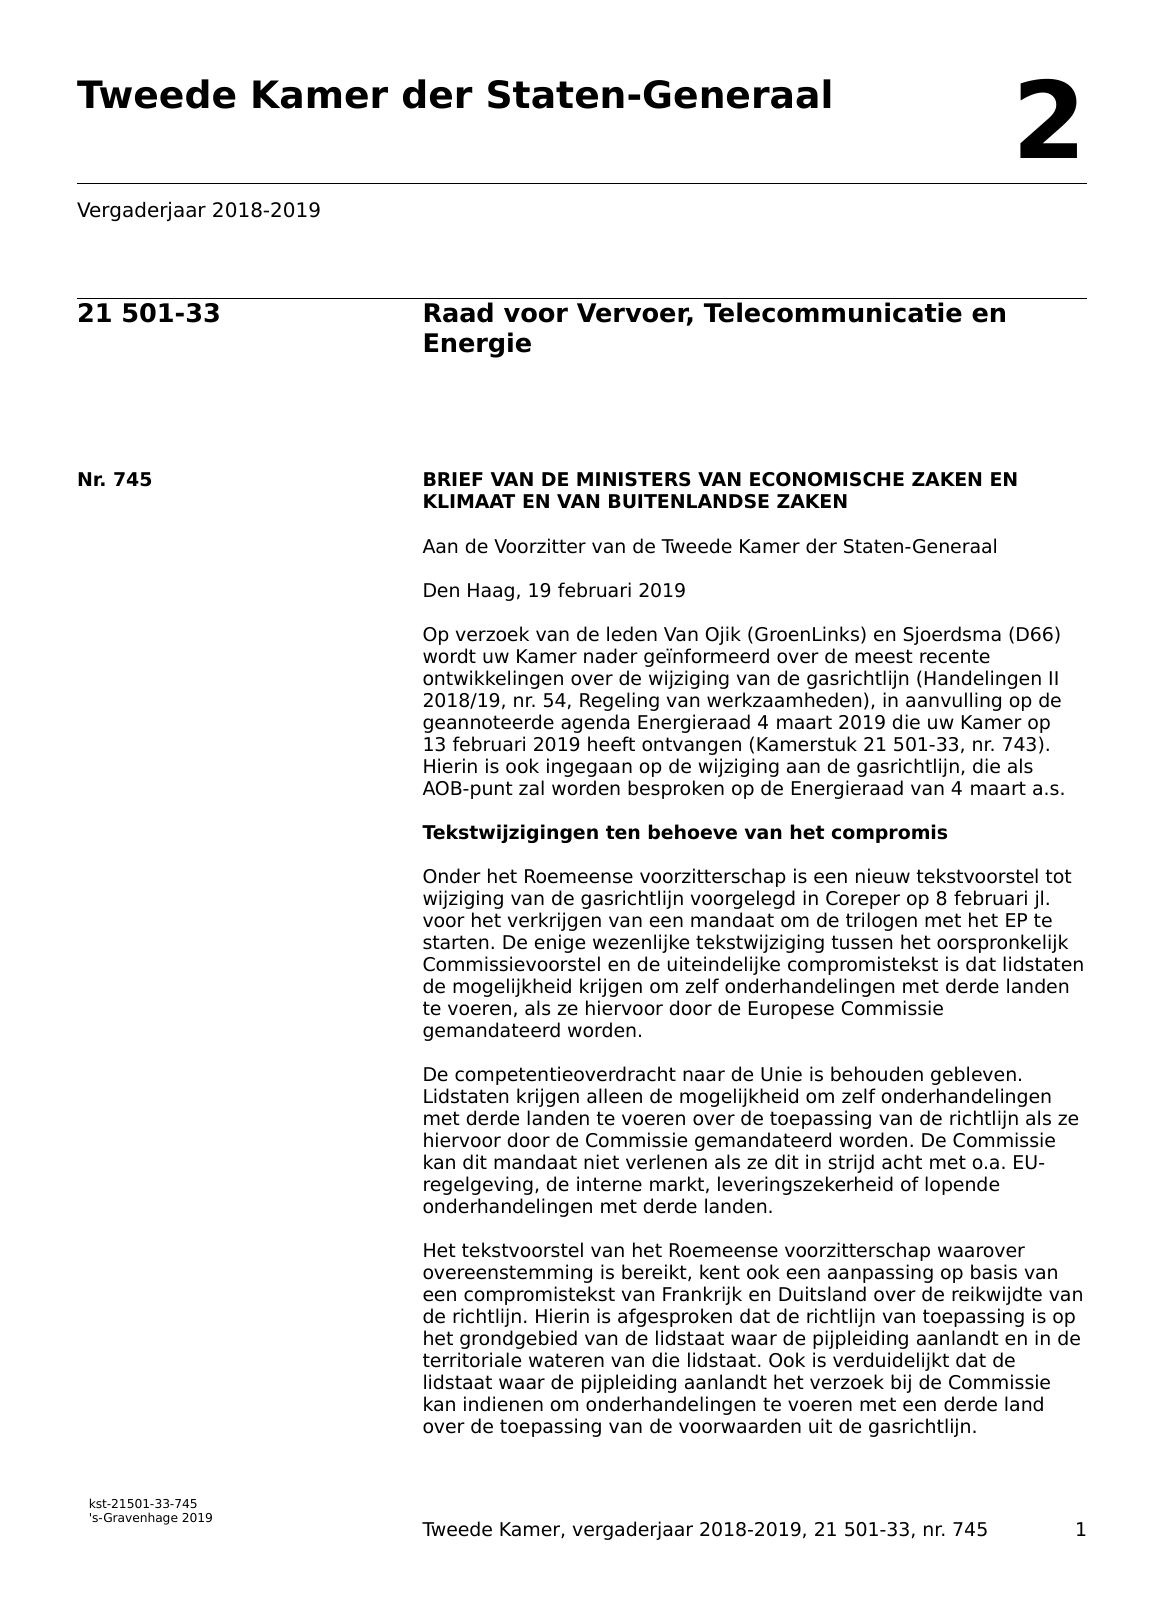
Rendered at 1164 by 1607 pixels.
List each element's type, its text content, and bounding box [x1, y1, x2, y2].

text De competentieoverdracht naar de Unie is behouden gebleven. Lidstaten krijgen alleen de mogelijkheid om zelf onderhandelingen met derde landen te voeren over de toepassing van de richtlijn als ze hiervoor door de Commissie gemandateerd worden. De Commissie kan dit mandaat niet verlenen als ze dit in strijd acht met o.a. EU-regelgeving, de interne markt, leveringszekerheid of lopende onderhandelingen met derde landen. [422, 1064, 1087, 1218]
text kst-21501-33-745 [88, 1497, 323, 1511]
text Onder het Roemeense voorzitterschap is een nieuw tekstvoorstel tot wijziging van de gasrichtlijn voorgelegd in Coreper op 8 februari jl. voor het verkrijgen van een mandaat om de trilogen met het EP te starten. De enige wezenlijke tekstwijziging tussen het oorspronkelijk Commissievoorstel en de uiteindelijke compromistekst is dat lidstaten de mogelijkheid krijgen om zelf onderhandelingen met derde landen te voeren, als ze hiervoor door de Europese Commissie gemandateerd worden. [422, 866, 1087, 1042]
table_header 2 [886, 59, 1087, 183]
text Aan de Voorzitter van de Tweede Kamer der Staten-Generaal [422, 536, 1087, 557]
text Het tekstvoorstel van het Roemeense voorzitterschap waarover overeenstemming is bereikt, kent ook een aanpassing op basis van een compromistekst van Frankrijk en Duitsland over de reikwijdte van de richtlijn. Hierin is afgesproken dat de richtlijn van toepassing is op het grondgebied van de lidstaat waar de pijpleiding aanlandt en in de territoriale wateren van die lidstaat. Ook is verduidelijkt dat de lidstaat waar de pijpleiding aanlandt het verzoek bij de Commissie kan indienen om onderhandelingen te voeren met een derde land over de toepassing van de voorwaarden uit de gasrichtlijn. [422, 1240, 1087, 1438]
subtitle Tekstwijzigingen ten behoeve van het compromis [422, 822, 1087, 844]
text Op verzoek van de leden Van Ojik (GroenLinks) en Sjoerdsma (D66) wordt uw Kamer nader geïnformeerd over de meest recente ontwikkelingen over de wijziging van de gasrichtlijn (Handelingen II 2018/19, nr. 54, Regeling van werkzaamheden), in aanvulling op de geannoteerde agenda Energieraad 4 maart 2019 die uw Kamer op 13 februari 2019 heeft ontvangen (Kamerstuk 21 501-33, nr. 743). Hierin is ook ingegaan op de wijziging aan de gasrichtlijn, die als AOB-punt zal worden besproken op de Energieraad van 4 maart a.s. [422, 624, 1087, 800]
subtitle 21 501-33 Raad voor Vervoer, Telecommunicatie en Energie [77, 299, 1087, 358]
text Den Haag, 19 februari 2019 [422, 580, 1087, 602]
table_cell Vergaderjaar 2018-2019 [77, 184, 1087, 298]
table_header Tweede Kamer der Staten-Generaal [77, 59, 886, 183]
text 's-Gravenhage 2019 [88, 1511, 323, 1525]
subtitle Nr. 745 BRIEF VAN DE MINISTERS VAN ECONOMISCHE ZAKEN EN KLIMAAT EN VAN BUITENLANDSE ZAKEN [77, 469, 1087, 513]
